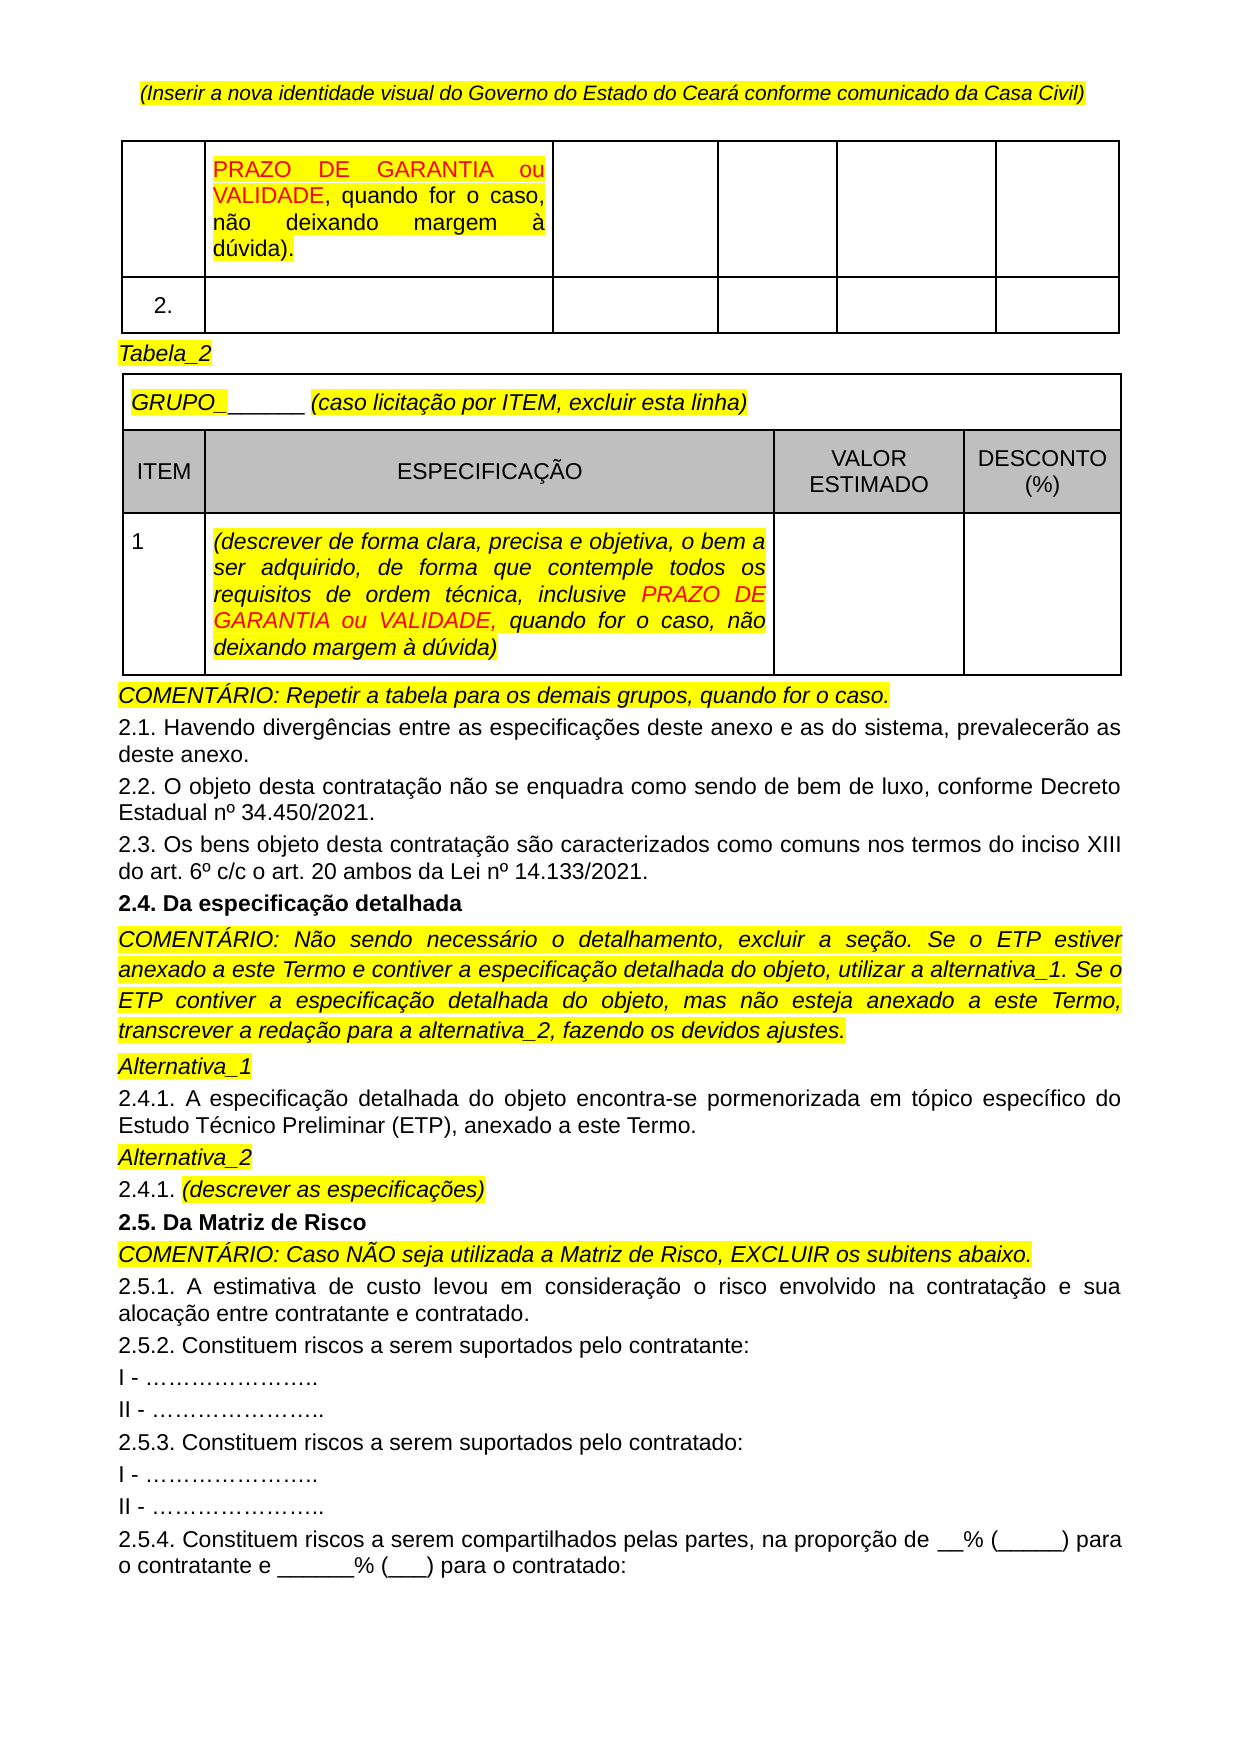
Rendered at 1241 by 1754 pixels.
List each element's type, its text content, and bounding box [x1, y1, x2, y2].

text 2.5.3. Constituem riscos a serem suportados pelo contratado: [118, 1429, 1122, 1455]
text 2.2. O objeto desta contratação não se enquadra como sendo de bem de luxo, conforme Decreto Estadual nº 34.450/2021. [118, 773, 1122, 826]
text COMENTÁRIO: Não sendo necessário o detalhamento, excluir a seção. Se o ETP estiver anexado a este Termo e contiver a especificação detalhada do objeto, utilizar a alternativa_1. Se o ETP contiver a especificação detalhada do objeto, mas não esteja anexado a este Termo, transcrever a redação para a alternativa_2, fazendo os devidos ajustes. [118, 926, 1122, 1043]
text COMENTÁRIO: Caso NÃO seja utilizada a Matriz de Risco, EXCLUIR os subitens abaixo. [118, 1241, 1122, 1267]
text 2.1. Havendo divergências entre as especificações deste anexo e as do sistema, prevalecerão as deste anexo. [118, 714, 1122, 767]
table_cell [965, 514, 1120, 674]
table_cell DESCONTO (%) [965, 431, 1120, 512]
table_cell [997, 278, 1118, 332]
text 2.4.1. (descrever as especificações) [118, 1176, 1122, 1203]
table_cell PRAZO DE GARANTIA ou VALIDADE, quando for o caso, não deixando margem à dúvida). [206, 142, 552, 276]
text 2.4. Da especificação detalhada [118, 890, 1122, 916]
table_cell [123, 142, 204, 276]
text 2.3. Os bens objeto desta contratação são caracterizados como comuns nos termos do inciso XIII do art. 6º c/c o art. 20 ambos da Lei nº 14.133/2021. [118, 831, 1122, 884]
text Tabela_2 [118, 340, 1122, 366]
table_cell [719, 142, 836, 276]
table_cell (descrever de forma clara, precisa e objetiva, o bem a ser adquirido, de forma que contemple todos os requisitos de ordem técnica, inclusive PRAZO DE GARANTIA ou VALIDADE, quando for o caso, não deixando margem à dúvida) [206, 514, 773, 674]
text Alternativa_2 [118, 1144, 1122, 1170]
text II - ………………….. [118, 1493, 1122, 1519]
table_cell [997, 142, 1118, 276]
table_cell [838, 278, 995, 332]
text 2.5.4. Constituem riscos a serem compartilhados pelas partes, na proporção de __% (_____) para o contratante e ______% (___) para o contratado: [118, 1526, 1122, 1578]
text 2.4.1. A especificação detalhada do objeto encontra-se pormenorizada em tópico específico do Estudo Técnico Preliminar (ETP), anexado a este Termo. [118, 1085, 1122, 1138]
text 2.5. Da Matriz de Risco [118, 1208, 1122, 1235]
table_cell [554, 278, 717, 332]
text COMENTÁRIO: Repetir a tabela para os demais grupos, quando for o caso. [118, 682, 1122, 708]
table_cell 2. [123, 278, 204, 332]
table_cell 1 [124, 514, 204, 674]
table_cell VALOR ESTIMADO [775, 431, 963, 512]
table_cell [838, 142, 995, 276]
table_cell [554, 142, 717, 276]
text II - ………………….. [118, 1396, 1122, 1423]
text I - ………………….. [118, 1461, 1122, 1487]
text 2.5.1. A estimativa de custo levou em consideração o risco envolvido na contratação e sua alocação entre contratante e contratado. [118, 1273, 1122, 1326]
table_header GRUPO_______ (caso licitação por ITEM, excluir esta linha) [124, 375, 1120, 429]
table_cell [775, 514, 963, 674]
table_cell [206, 278, 552, 332]
text 2.5.2. Constituem riscos a serem suportados pelo contratante: [118, 1332, 1122, 1358]
text I - ………………….. [118, 1364, 1122, 1390]
text Alternativa_1 [118, 1053, 1122, 1079]
table_cell ESPECIFICAÇÃO [206, 431, 773, 512]
table_cell ITEM [124, 431, 204, 512]
table_cell [719, 278, 836, 332]
